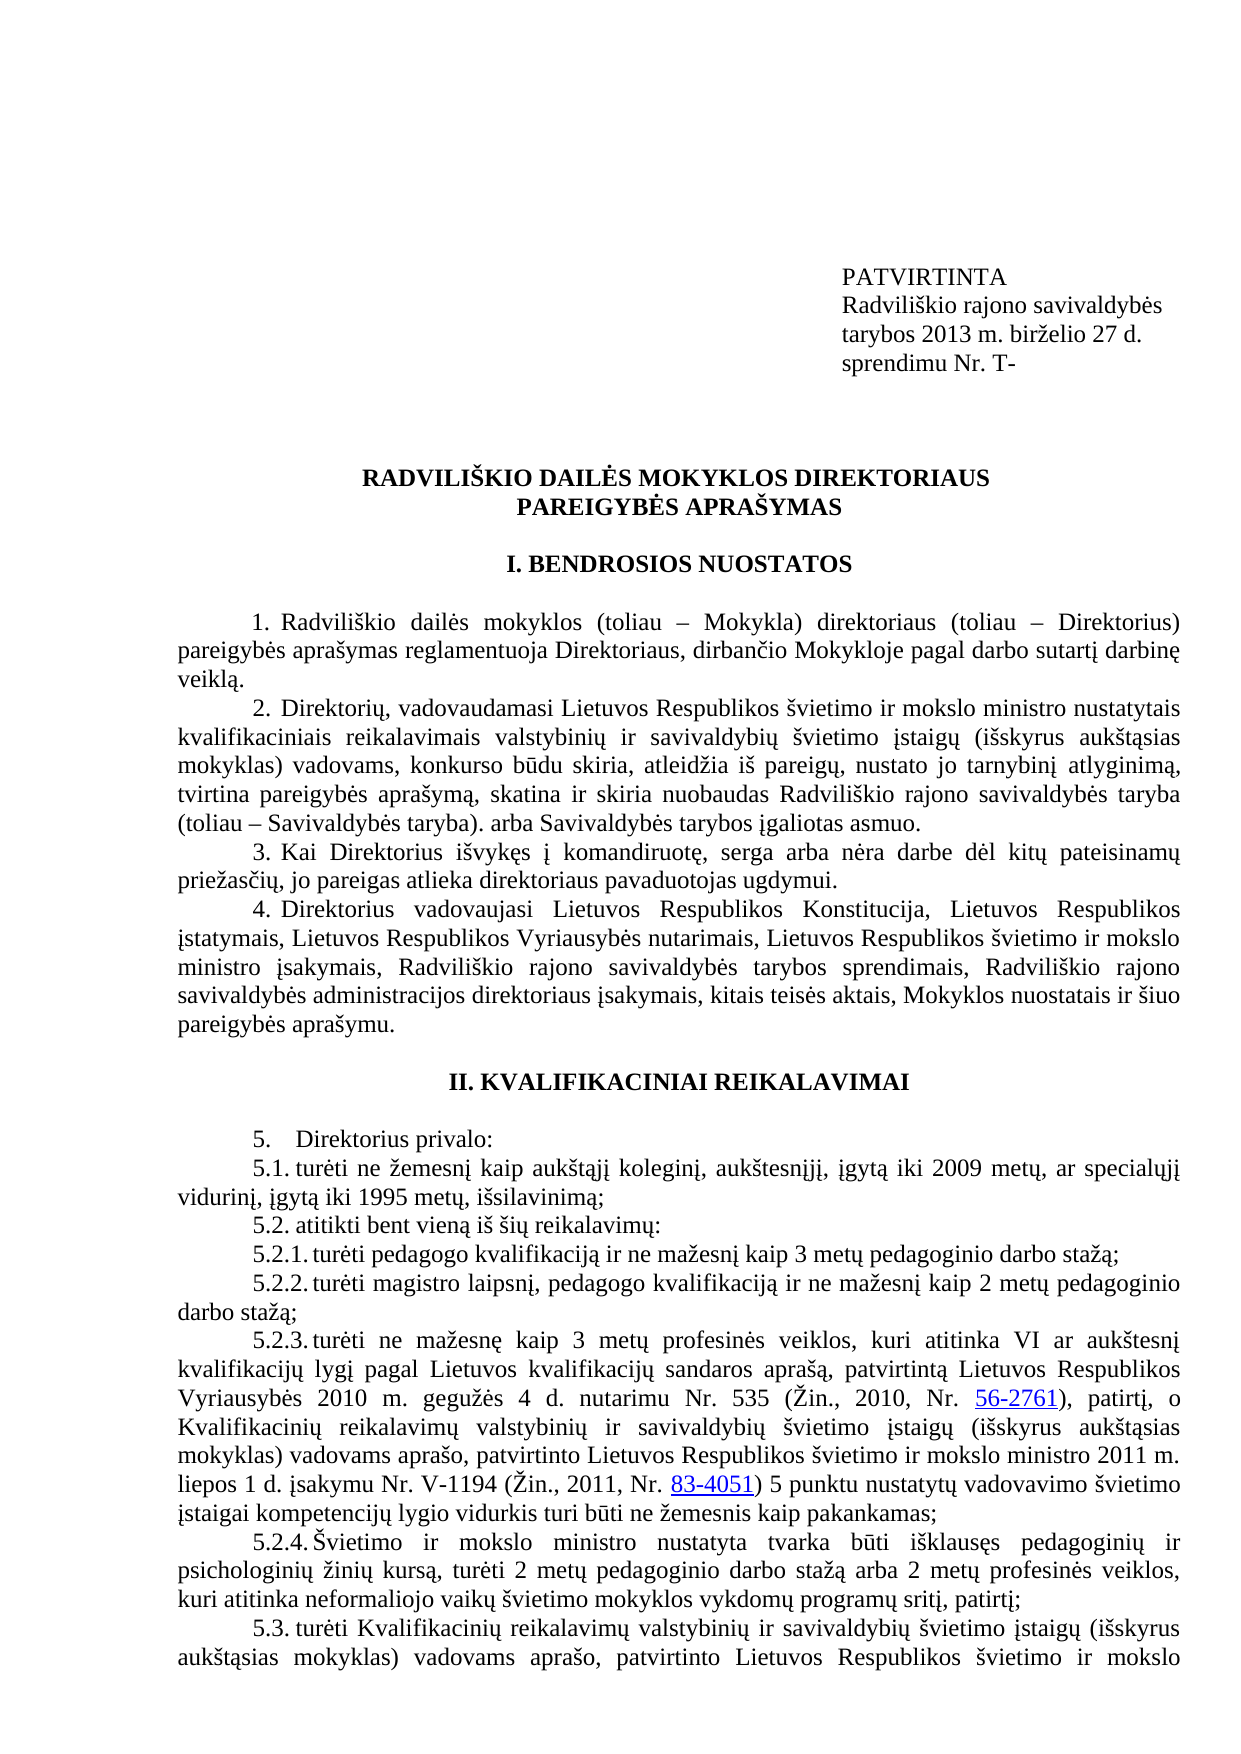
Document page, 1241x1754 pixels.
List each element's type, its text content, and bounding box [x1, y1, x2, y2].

text 5.2.3. turėti ne mažesnę kaip 3 metų profesinės veiklos, kuri atitinka VI ar aukštesnį kvalifikacijų lygį pagal Lietuvos kvalifikacijų sandaros aprašą, patvirtintą Lietuvos Respublikos Vyriausybės 2010 m. gegužės 4 d. nutarimu Nr. 535 (Žin., 2010, Nr. 56-2761), patirtį, o Kvalifikacinių reikalavimų valstybinių ir savivaldybių švietimo įstaigų (išskyrus aukštąsias mokyklas) vadovams aprašo, patvirtinto Lietuvos Respublikos švietimo ir mokslo ministro 2011 m. liepos 1 d. įsakymu Nr. V-1194 (Žin., 2011, Nr. 83-4051) 5 punktu nustatytų vadovavimo švietimo įstaigai kompetencijų lygio vidurkis turi būti ne žemesnis kaip pakankamas; [177, 1325, 1181, 1527]
table_header PATVIRTINTA Radviliškio rajono savivaldybės tarybos 2013 m. birželio 27 d. sprendimu Nr. T- [830, 262, 1181, 405]
text 5. Direktorius privalo: [177, 1124, 1181, 1153]
text 5.2. atitikti bent vieną iš šių reikalavimų: [177, 1210, 1181, 1239]
text 4. Direktorius vadovaujasi Lietuvos Respublikos Konstitucija, Lietuvos Respublikos įstatymais, Lietuvos Respublikos Vyriausybės nutarimais, Lietuvos Respublikos švietimo ir mokslo ministro įsakymais, Radviliškio rajono savivaldybės tarybos sprendimais, Radviliškio rajono savivaldybės administracijos direktoriaus įsakymais, kitais teisės aktais, Mokyklos nuostatais ir šiuo pareigybės aprašymu. [177, 894, 1181, 1038]
text 1. Radviliškio dailės mokyklos (toliau – Mokykla) direktoriaus (toliau – Direktorius) pareigybės aprašymas reglamentuoja Direktoriaus, dirbančio Mokykloje pagal darbo sutartį darbinę veiklą. [177, 607, 1181, 693]
text PAREIGYBĖS APRAŠYMAS [177, 492, 1181, 520]
text II. KVALIFIKACINIAI REIKALAVIMAI [177, 1067, 1181, 1095]
text 5.2.4. Švietimo ir mokslo ministro nustatyta tvarka būti išklausęs pedagoginių ir psichologinių žinių kursą, turėti 2 metų pedagoginio darbo stažą arba 2 metų profesinės veiklos, kuri atitinka neformaliojo vaikų švietimo mokyklos vykdomų programų sritį, patirtį; [177, 1527, 1181, 1613]
text I. BENDROSIOS NUOSTATOS [177, 549, 1181, 578]
text 5.2.2. turėti magistro laipsnį, pedagogo kvalifikaciją ir ne mažesnį kaip 2 metų pedagoginio darbo stažą; [177, 1268, 1181, 1325]
text 5.2.1. turėti pedagogo kvalifikaciją ir ne mažesnį kaip 3 metų pedagoginio darbo stažą; [177, 1239, 1181, 1268]
text 2. Direktorių, vadovaudamasi Lietuvos Respublikos švietimo ir mokslo ministro nustatytais kvalifikaciniais reikalavimais valstybinių ir savivaldybių švietimo įstaigų (išskyrus aukštąsias mokyklas) vadovams, konkurso būdu skiria, atleidžia iš pareigų, nustato jo tarnybinį atlyginimą, tvirtina pareigybės aprašymą, skatina ir skiria nuobaudas Radviliškio rajono savivaldybės taryba (toliau – Savivaldybės taryba). arba Savivaldybės tarybos įgaliotas asmuo. [177, 693, 1181, 837]
text 5.1. turėti ne žemesnį kaip aukštąjį koleginį, aukštesnįjį, įgytą iki 2009 metų, ar specialųjį vidurinį, įgytą iki 1995 metų, išsilavinimą; [177, 1153, 1181, 1210]
text RADVILIŠKIO DAILĖS MOKYKLOS DIREKTORIAUS [177, 463, 1181, 492]
text 3. Kai Direktorius išvykęs į komandiruotę, serga arba nėra darbe dėl kitų pateisinamų priežasčių, jo pareigas atlieka direktoriaus pavaduotojas ugdymui. [177, 837, 1181, 894]
text 5.3. turėti Kvalifikacinių reikalavimų valstybinių ir savivaldybių švietimo įstaigų (išskyrus aukštąsias mokyklas) vadovams aprašo, patvirtinto Lietuvos Respublikos švietimo ir mokslo [177, 1613, 1181, 1670]
